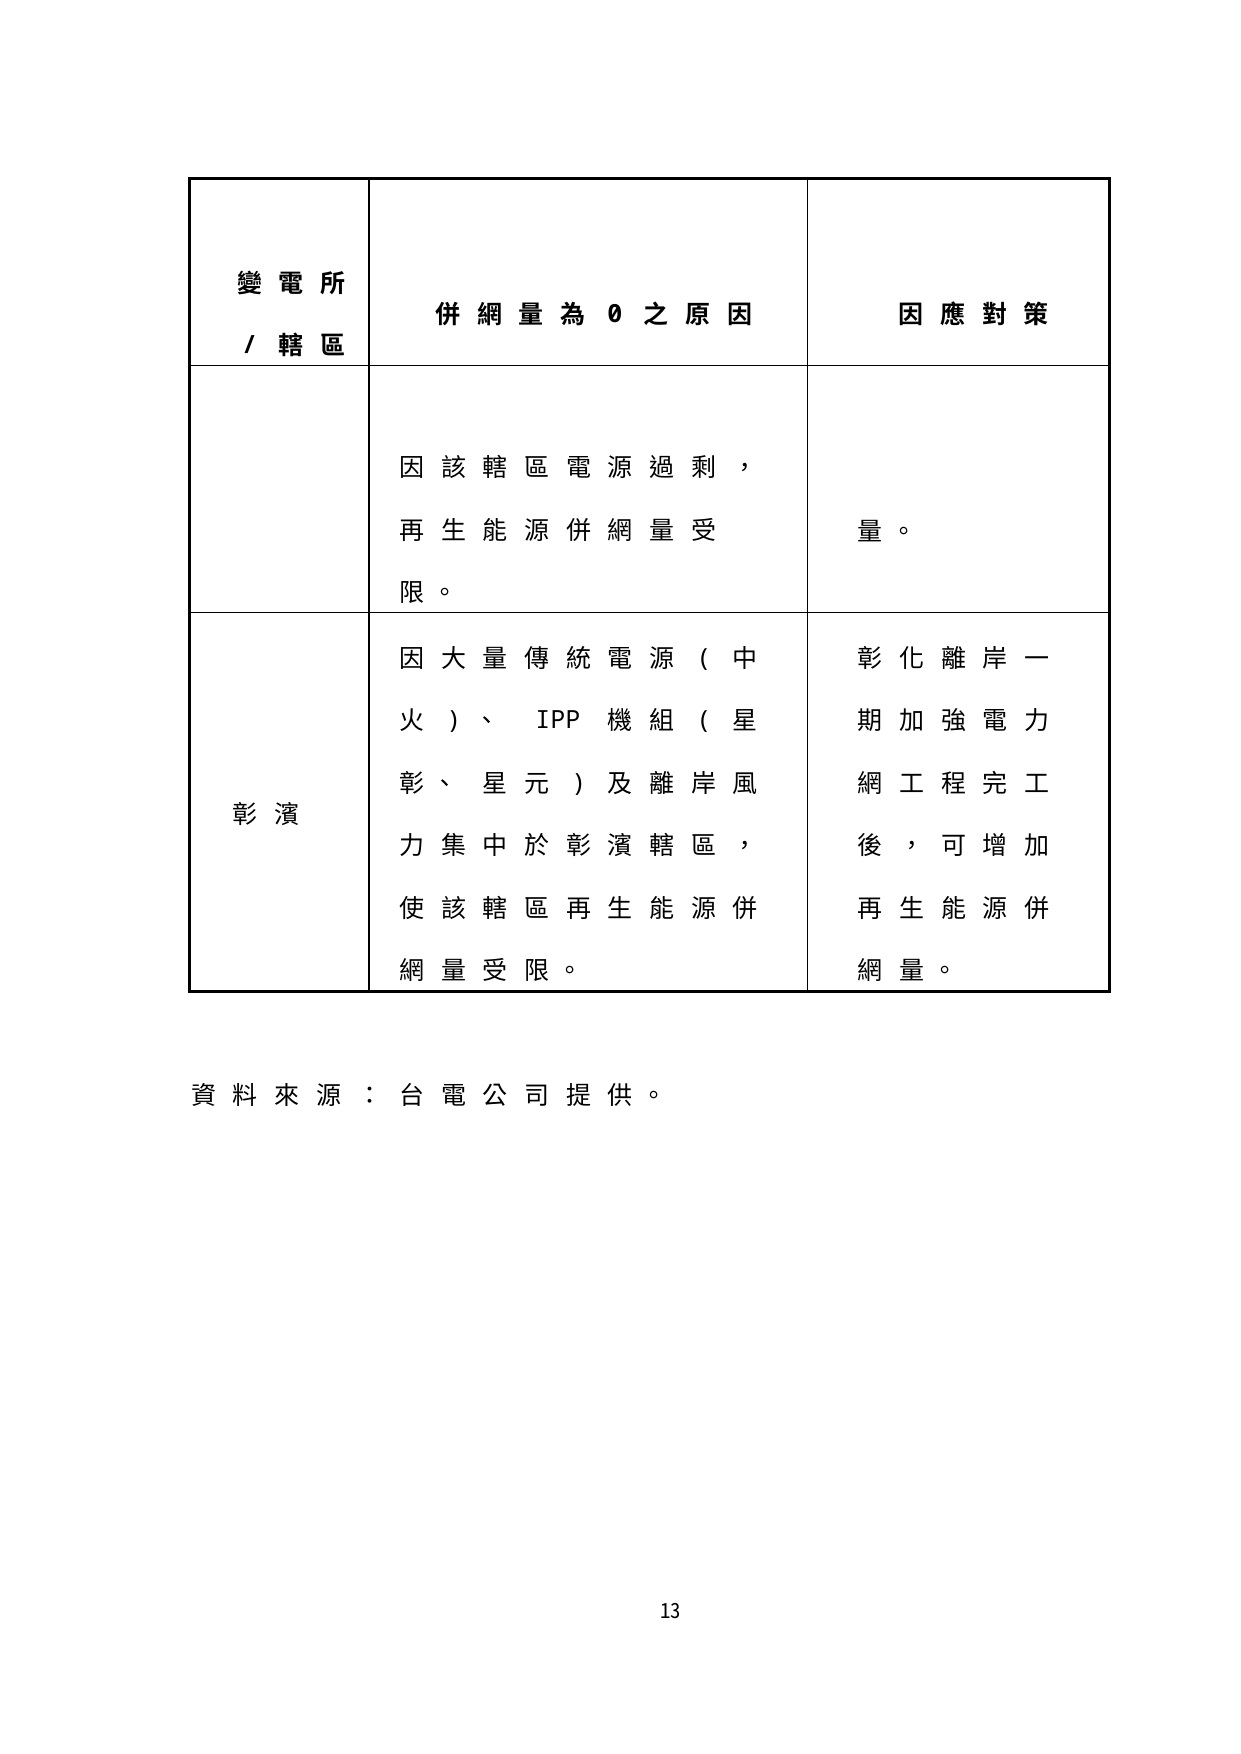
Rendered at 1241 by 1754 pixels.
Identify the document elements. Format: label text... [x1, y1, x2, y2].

table_cell 彰濱 [191, 613, 368, 990]
table_header 因應對策 [808, 180, 1108, 365]
table_cell 因該轄區電源過剩，再生能源併網量受限。 [370, 366, 807, 612]
table_cell 彰化離岸一期加強電力網工程完工後，可增加再生能源併網量。 [808, 613, 1108, 990]
table_cell 量。 [808, 366, 1108, 612]
table_cell [191, 366, 368, 612]
text 資料來源：台電公司提供。 [180, 1052, 1058, 1115]
table_cell 因大量傳統電源(中火)、IPP機組(星彰、星元)及離岸風力集中於彰濱轄區，使該轄區再生能源併網量受限。 [370, 613, 807, 990]
table_header 併網量為0之原因 [370, 180, 807, 365]
table_header 變電所/轄區 [191, 180, 368, 365]
